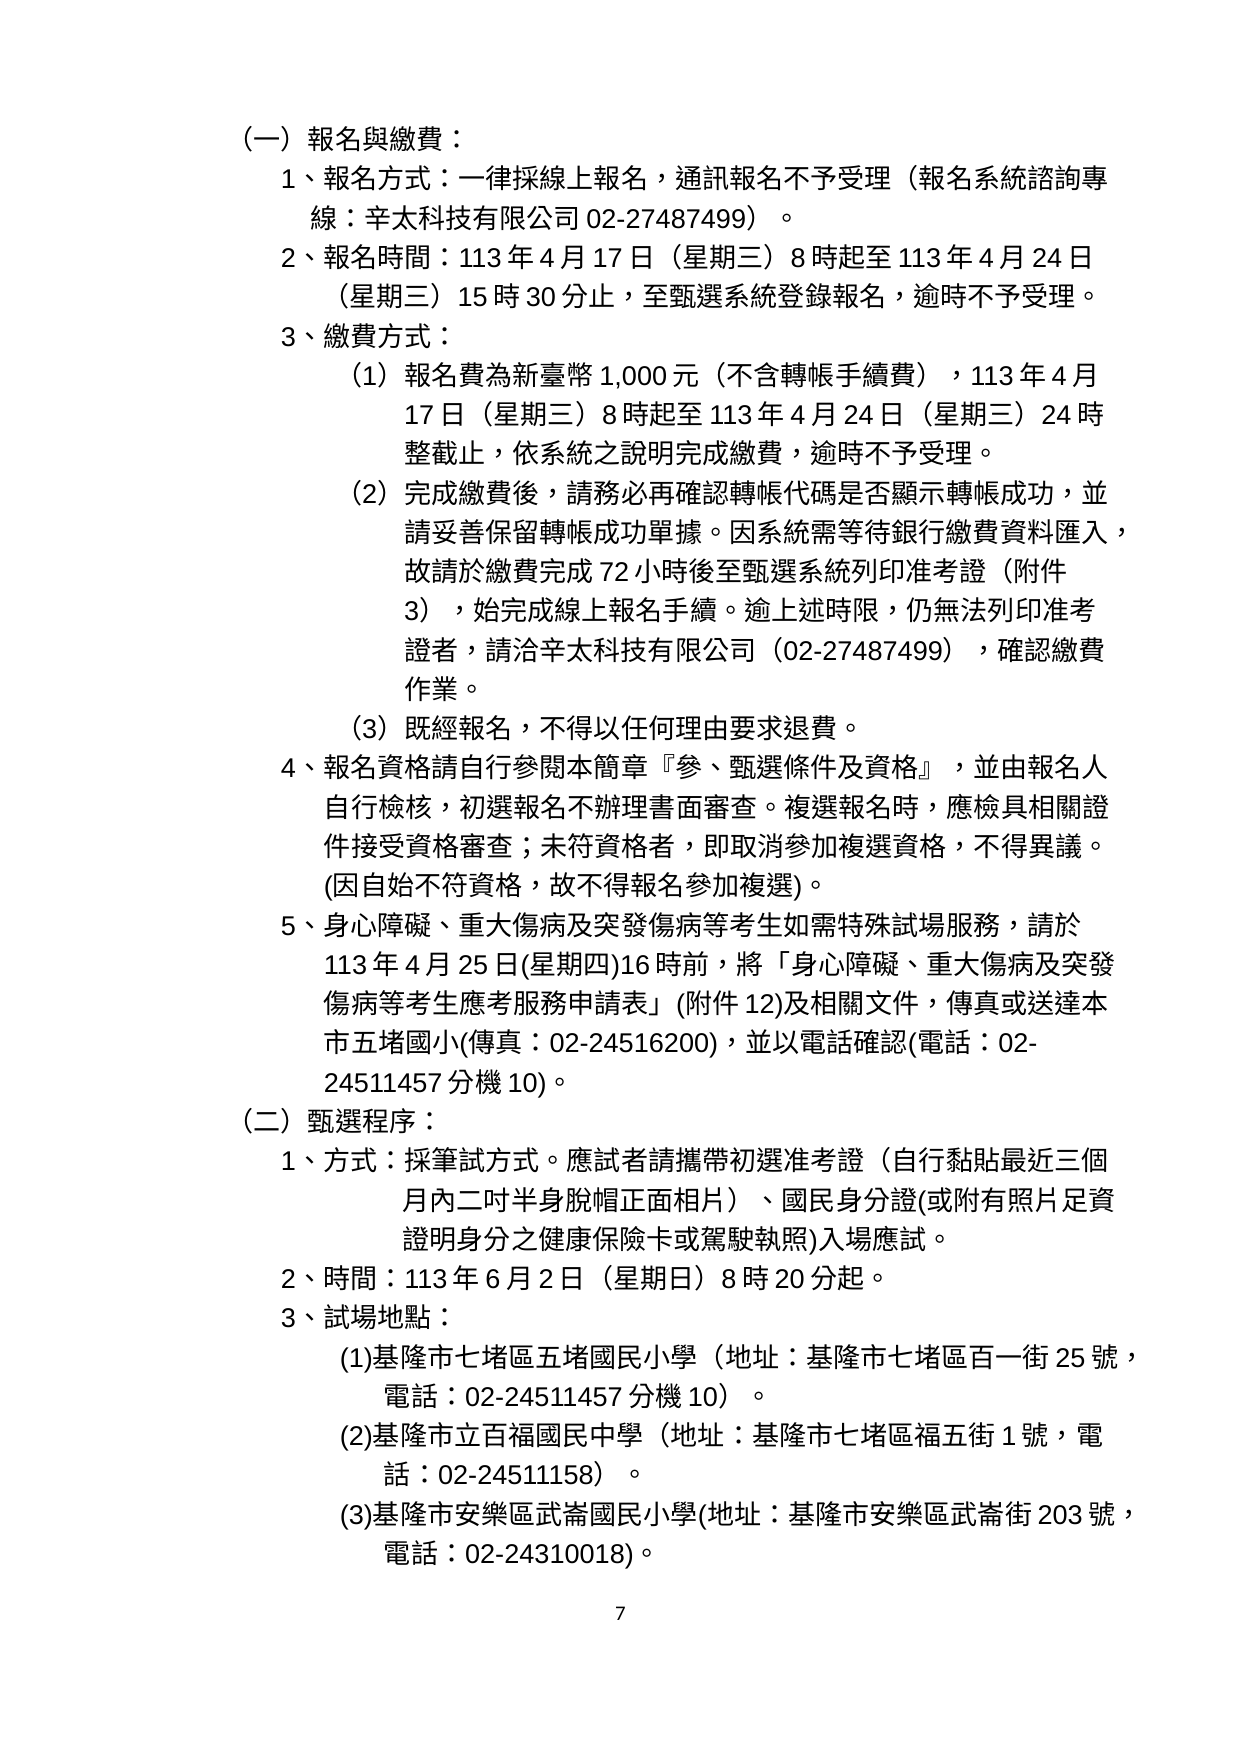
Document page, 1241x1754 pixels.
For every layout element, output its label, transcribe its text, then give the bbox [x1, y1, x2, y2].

text （1）報名費為新臺幣1,000元（不含轉帳手續費），113年4月17日（星期三）8時起至113年4月24日（星期三）24時整截止，依系統之說明完成繳費，逾時不予受理。 [118, 354, 1122, 472]
text 3、繳費方式： [118, 314, 1122, 354]
text 2、時間：113年6月2日（星期日）8時20分起。 [118, 1257, 1122, 1296]
text （二）甄選程序： [118, 1100, 1122, 1139]
text (1)基隆市七堵區五堵國民小學（地址：基隆市七堵區百一街25號，電話：02-24511457分機10）。 [339, 1336, 1122, 1414]
text 1、方式：採筆試方式。應試者請攜帶初選准考證（自行黏貼最近三個月內二吋半身脫帽正面相片）、國民身分證(或附有照片足資證明身分之健康保險卡或駕駛執照)入場應試。 [118, 1139, 1122, 1257]
text 1、報名方式：一律採線上報名，通訊報名不予受理（報名系統諮詢專線：辛太科技有限公司02-27487499）。 [118, 157, 1122, 236]
text 4、報名資格請自行參閱本簡章『參、甄選條件及資格』，並由報名人自行檢核，初選報名不辦理書面審查。複選報名時，應檢具相關證件接受資格審查；未符資格者，即取消參加複選資格，不得異議。(因自始不符資格，故不得報名參加複選)。 [118, 746, 1122, 903]
text (2)基隆市立百福國民中學（地址：基隆市七堵區福五街1號，電話：02-24511158）。 [339, 1414, 1122, 1493]
text （3）既經報名，不得以任何理由要求退費。 [118, 707, 1122, 746]
text （2）完成繳費後，請務必再確認轉帳代碼是否顯示轉帳成功，並請妥善保留轉帳成功單據。因系統需等待銀行繳費資料匯入，故請於繳費完成72小時後至甄選系統列印准考證（附件3），始完成線上報名手續。逾上述時限，仍無法列印准考證者，請洽辛太科技有限公司（02-27487499），確認繳費作業。 [118, 472, 1122, 707]
text 3、試場地點： [118, 1296, 1122, 1336]
text （一）報名與繳費： [118, 118, 1122, 157]
text (3)基隆市安樂區武崙國民小學(地址：基隆市安樂區武崙街203號，電話：02-24310018)。 [339, 1493, 1122, 1571]
text 2、報名時間：113年4月17日（星期三）8時起至113年4月24日（星期三）15時30分止，至甄選系統登錄報名，逾時不予受理。 [118, 236, 1122, 314]
text 5、身心障礙、重大傷病及突發傷病等考生如需特殊試場服務，請於113年4月25日(星期四)16時前，將「身心障礙、重大傷病及突發傷病等考生應考服務申請表」(附件12)及相關文件，傳真或送達本市五堵國小(傳真：02-24516200)，並以電話確認(電話：02-24511457分機10)。 [118, 903, 1122, 1100]
